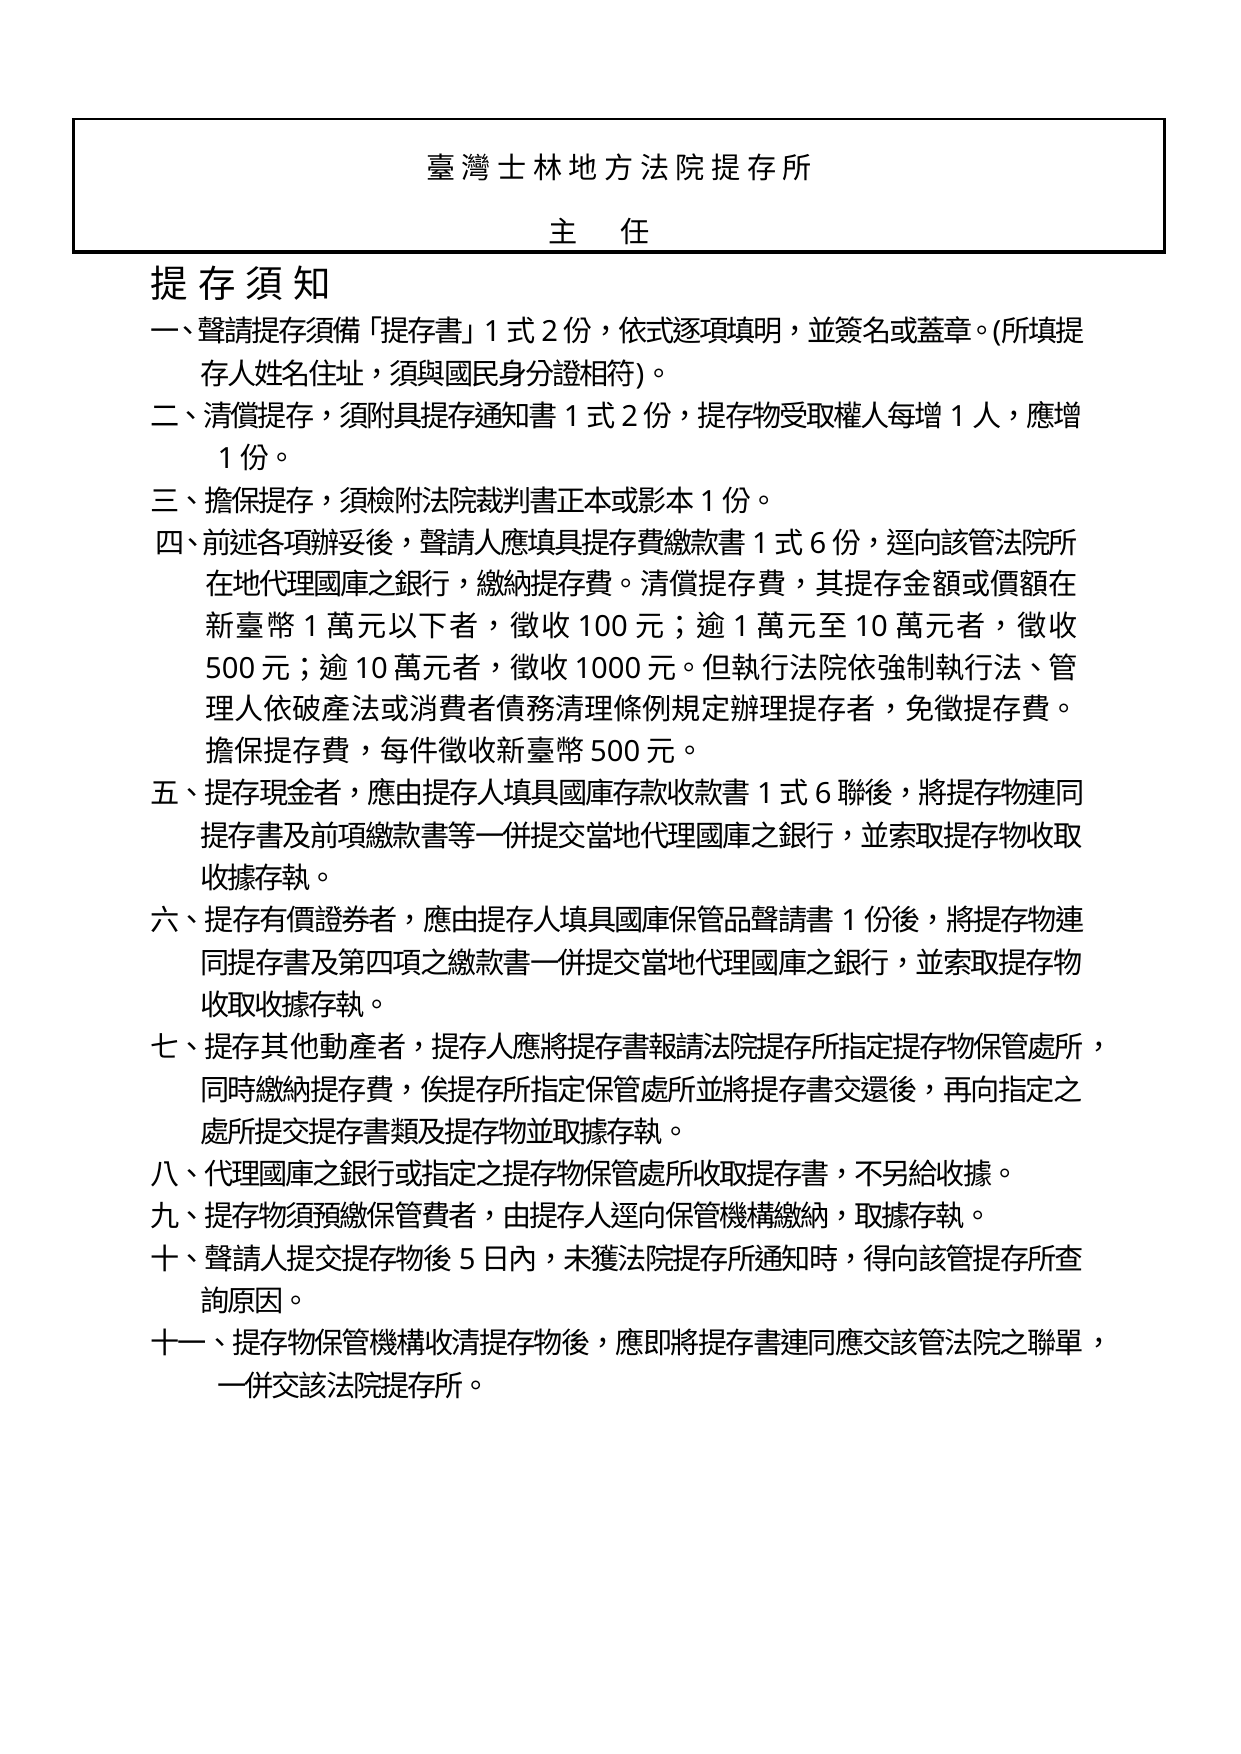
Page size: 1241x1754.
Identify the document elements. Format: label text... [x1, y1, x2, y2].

text 六、提存有價證券者，應由提存人填具國庫保管品聲請書1份後，將提存物連同提存書及第四項之繳款書一併提交當地代理國庫之銀行，並索取提存物收取收據存執。 [150, 897, 1084, 1024]
text 七、提存其他動產者，提存人應將提存書報請法院提存所指定提存物保管處所，同時繳納提存費，俟提存所指定保管處所並將提存書交還後，再向指定之處所提交提存書類及提存物並取據存執。 [150, 1024, 1084, 1151]
text 八、代理國庫之銀行或指定之提存物保管處所收取提存書，不另給收據。 [150, 1151, 1084, 1193]
text 一、聲請提存須備「提存書」1式2份，依式逐項填明，並簽名或蓋章。(所填提存人姓名住址，須與國民身分證相符)。 [150, 308, 1084, 393]
text 四、前述各項辦妥後，聲請人應填具提存費繳款書1式6份，逕向該管法院所在地代理國庫之銀行，繳納提存費。清償提存費，其提存金額或價額在新臺幣1萬元以下者，徵收100元；逾1萬元至10萬元者，徵收500元；逾10萬元者，徵收1000元。但執行法院依強制執行法、管理人依破產法或消費者債務清理條例規定辦理提存者，免徵提存費。擔保提存費，每件徵收新臺幣500元。 [155, 520, 1078, 770]
table_cell 臺 灣 士 林 地 方 法 院 提 存 所 主 任 [75, 120, 1163, 250]
text 提存須知 [150, 254, 1090, 308]
text 十、聲請人提交提存物後5日內，未獲法院提存所通知時，得向該管提存所查詢原因。 [150, 1235, 1084, 1320]
text 三、擔保提存，須檢附法院裁判書正本或影本1份。 [150, 477, 1084, 520]
text 九、提存物須預繳保管費者，由提存人逕向保管機構繳納，取據存執。 [150, 1193, 1084, 1235]
text 十一、提存物保管機構收清提存物後，應即將提存書連同應交該管法院之聯單，一併交該法院提存所。 [150, 1320, 1084, 1404]
text 二、清償提存，須附具提存通知書1式2份，提存物受取權人每增1人，應增1份。 [150, 393, 1084, 477]
text 五、提存現金者，應由提存人填具國庫存款收款書1式6聯後，將提存物連同提存書及前項繳款書等一併提交當地代理國庫之銀行，並索取提存物收取收據存執。 [150, 770, 1084, 897]
